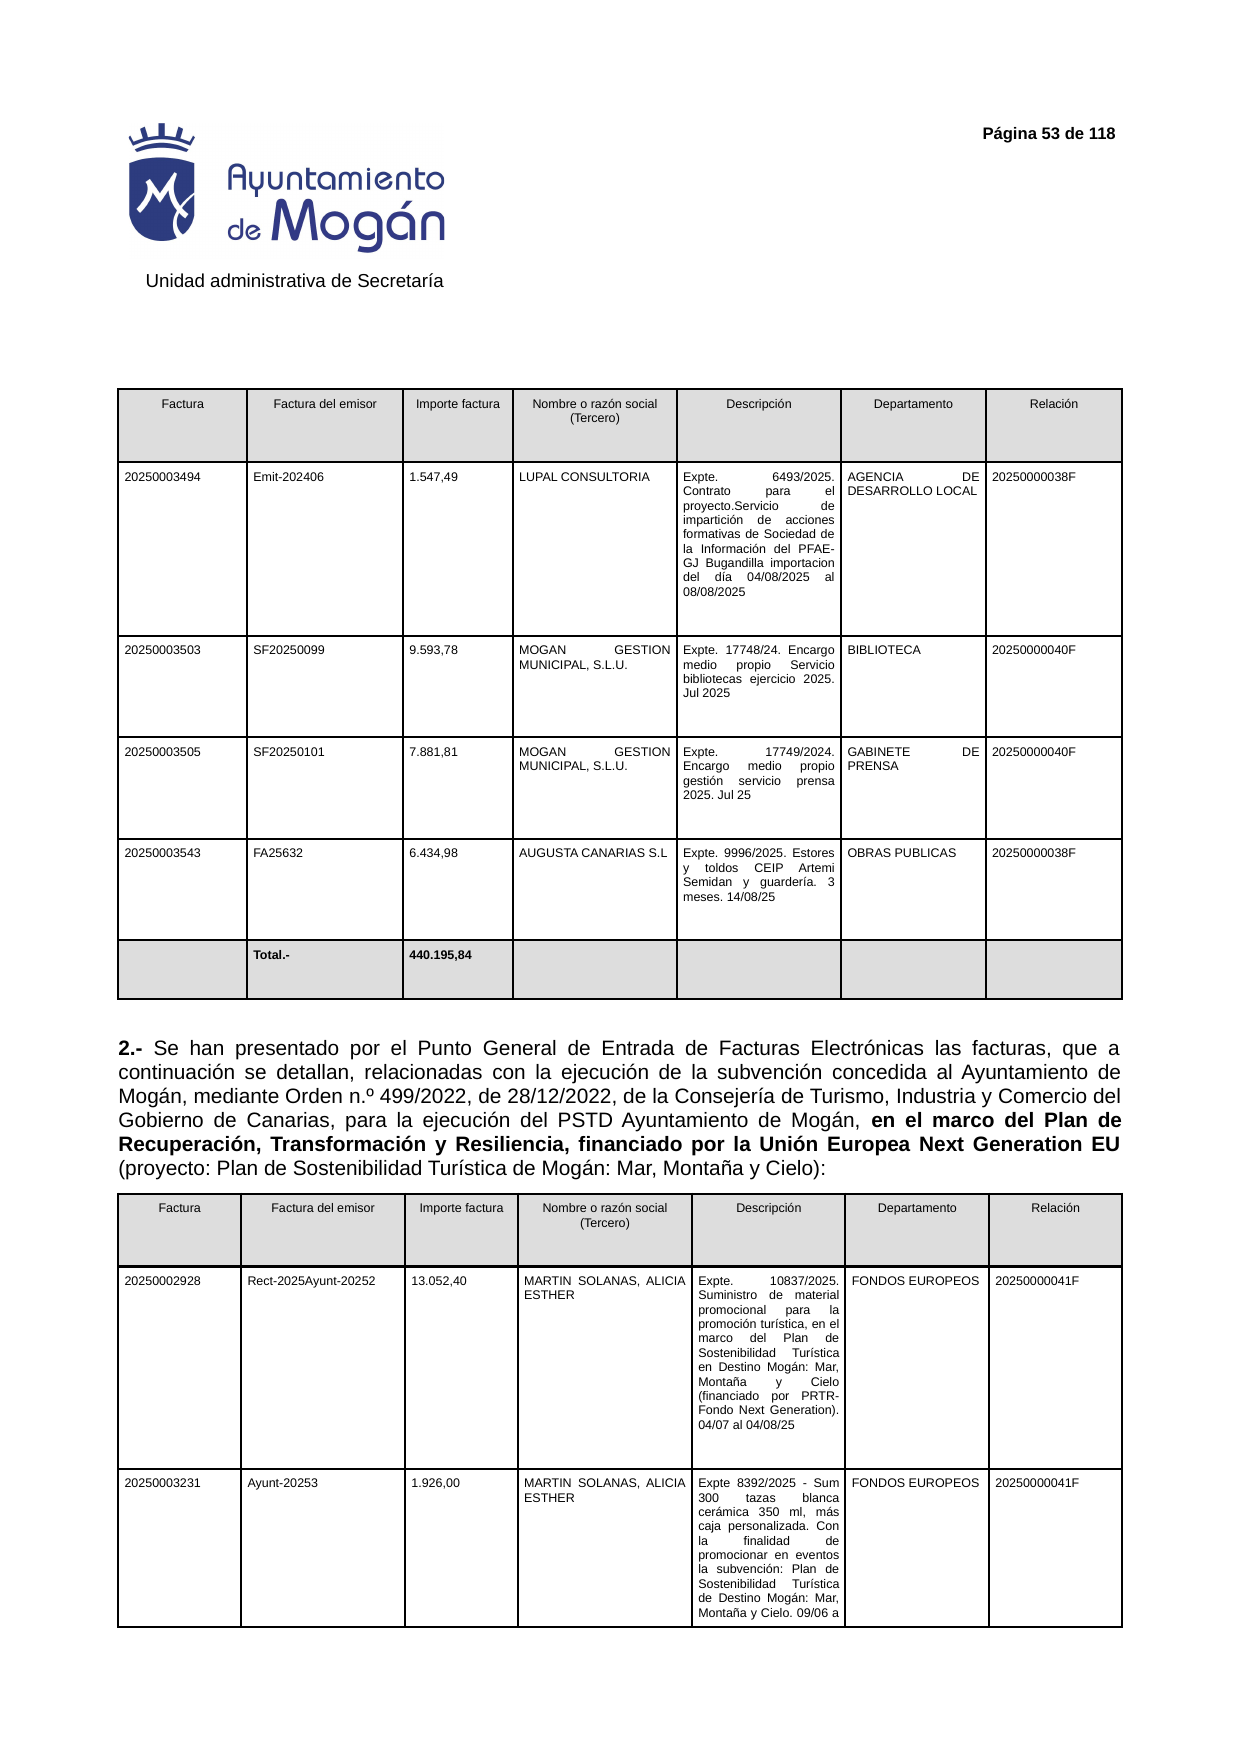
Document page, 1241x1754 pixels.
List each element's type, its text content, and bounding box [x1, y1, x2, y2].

table_header Departamento [842, 390, 985, 461]
table_cell 20250003231 [119, 1470, 240, 1626]
table_cell 7.881,81 [404, 738, 512, 838]
table_cell MARTIN SOLANAS, ALICIA ESTHER [519, 1470, 691, 1626]
table_cell BIBLIOTECA [842, 637, 985, 736]
table_header Descripción [693, 1195, 844, 1265]
table_cell [678, 941, 840, 998]
table_cell 440.195,84 [404, 941, 512, 998]
table_cell 1.926,00 [406, 1470, 517, 1626]
text 2.- Se han presentado por el Punto General de Entrada de Facturas Electrónicas las facturas, que a continuación se detallan, relacionadas con la ejecución de la subvención concedida al Ayuntamiento de Mogán, mediante Orden n.º 499/2022, de 28/12/2022, de la Consejería de Turismo, Industria y Comercio del Gobierno de Canarias, para la ejecución del PSTD Ayuntamiento de Mogán, en el marco del Plan de Recuperación, Transformación y Resiliencia, financiado por la Unión Europea Next Generation EU (proyecto: Plan de Sostenibilidad Turística de Mogán: Mar, Montaña y Cielo): [118, 1036, 1122, 1180]
table_header Factura del emisor [248, 390, 402, 461]
table_header Importe factura [406, 1195, 517, 1265]
table_header Importe factura [404, 390, 512, 461]
table_cell MARTIN SOLANAS, ALICIA ESTHER [519, 1268, 691, 1467]
table_cell Expte 8392/2025 - Sum 300 tazas blanca cerámica 350 ml, más caja personalizada. Con la finalidad de promocionar en eventos la subvención: Plan de Sostenibilidad Turística de Destino Mogán: Mar, Montaña y Cielo. 09/06 a [693, 1470, 844, 1626]
table_cell 20250000038F [987, 463, 1121, 634]
table_cell OBRAS PUBLICAS [842, 840, 985, 939]
table_cell MOGAN GESTION MUNICIPAL, S.L.U. [514, 738, 676, 838]
table_cell MOGAN GESTION MUNICIPAL, S.L.U. [514, 637, 676, 736]
table_cell Emit-202406 [248, 463, 402, 634]
table_cell Rect-2025Ayunt-20252 [242, 1268, 404, 1467]
table_header Relación [990, 1195, 1121, 1265]
table_cell FONDOS EUROPEOS [846, 1268, 988, 1467]
table_header Relación [987, 390, 1121, 461]
table_cell LUPAL CONSULTORIA [514, 463, 676, 634]
picture [128, 123, 445, 259]
table_cell SF20250101 [248, 738, 402, 838]
table_header Departamento [846, 1195, 988, 1265]
table_cell 20250000041F [990, 1268, 1121, 1467]
table_header Factura [119, 390, 246, 461]
table_cell [842, 941, 985, 998]
table_cell 20250003503 [119, 637, 246, 736]
table_cell [987, 941, 1121, 998]
table_header Factura [119, 1195, 240, 1265]
table_header Nombre o razón social (Tercero) [519, 1195, 691, 1265]
table_cell AUGUSTA CANARIAS S.L [514, 840, 676, 939]
table_header Factura del emisor [242, 1195, 404, 1265]
table_cell 20250003543 [119, 840, 246, 939]
table_cell 6.434,98 [404, 840, 512, 939]
table_cell 20250003505 [119, 738, 246, 838]
table_cell Expte. 17748/24. Encargo medio propio Servicio bibliotecas ejercicio 2025. Jul 2025 [678, 637, 840, 736]
table_cell Ayunt-20253 [242, 1470, 404, 1626]
table_cell 20250000040F [987, 738, 1121, 838]
table_cell SF20250099 [248, 637, 402, 736]
table_cell 13.052,40 [406, 1268, 517, 1467]
table_cell [119, 941, 246, 998]
table_cell Expte. 6493/2025. Contrato para el proyecto.Servicio de impartición de acciones formativas de Sociedad de la Información del PFAE-GJ Bugandilla importacion del día 04/08/2025 al 08/08/2025 [678, 463, 840, 634]
table_cell Expte. 10837/2025. Suministro de material promocional para la promoción turística, en el marco del Plan de Sostenibilidad Turística en Destino Mogán: Mar, Montaña y Cielo (financiado por PRTR-Fondo Next Generation). 04/07 al 04/08/25 [693, 1268, 844, 1467]
table_cell 20250003494 [119, 463, 246, 634]
table_cell Expte. 9996/2025. Estores y toldos CEIP Artemi Semidan y guardería. 3 meses. 14/08/25 [678, 840, 840, 939]
table_cell FA25632 [248, 840, 402, 939]
table_header Descripción [678, 390, 840, 461]
table_cell Total.- [248, 941, 402, 998]
table_cell 20250000040F [987, 637, 1121, 736]
table_cell GABINETE DE PRENSA [842, 738, 985, 838]
table_cell 20250000038F [987, 840, 1121, 939]
table_cell 20250002928 [119, 1268, 240, 1467]
table_cell [514, 941, 676, 998]
table_cell 20250000041F [990, 1470, 1121, 1626]
table_cell 1.547,49 [404, 463, 512, 634]
table_cell Expte. 17749/2024. Encargo medio propio gestión servicio prensa 2025. Jul 25 [678, 738, 840, 838]
table_cell 9.593,78 [404, 637, 512, 736]
table_cell AGENCIA DE DESARROLLO LOCAL [842, 463, 985, 634]
table_cell FONDOS EUROPEOS [846, 1470, 988, 1626]
table_header Nombre o razón social (Tercero) [514, 390, 676, 461]
